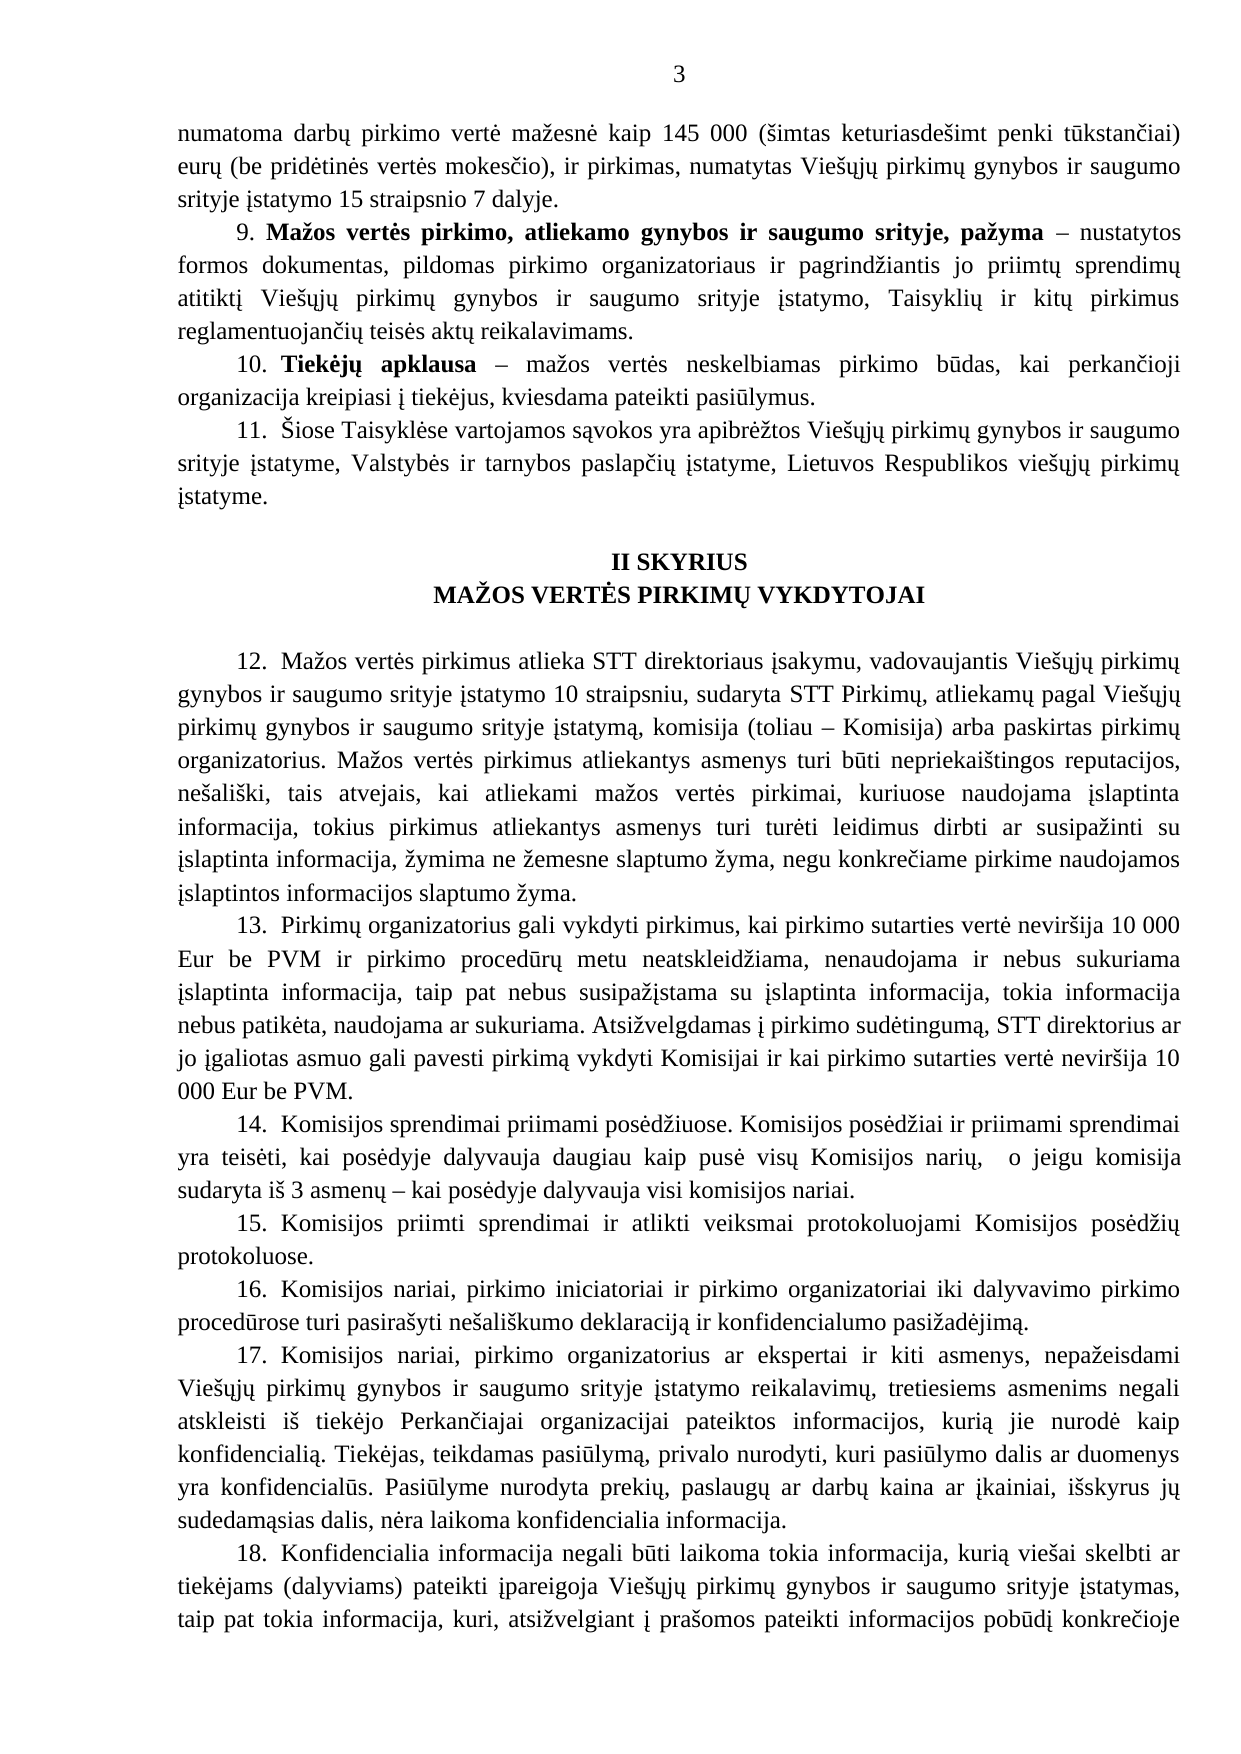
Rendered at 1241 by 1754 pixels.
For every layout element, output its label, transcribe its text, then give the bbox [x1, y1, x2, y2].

text 18. Konfidencialia informacija negali būti laikoma tokia informacija, kurią viešai skelbti ar tiekėjams (dalyviams) pateikti įpareigoja Viešųjų pirkimų gynybos ir saugumo srityje įstatymas, taip pat tokia informacija, kuri, atsižvelgiant į prašomos pateikti informacijos pobūdį konkrečioje [177, 1538, 1181, 1633]
text 13. Pirkimų organizatorius gali vykdyti pirkimus, kai pirkimo sutarties vertė neviršija 10 000 Eur be PVM ir pirkimo procedūrų metu neatskleidžiama, nenaudojama ir nebus sukuriama įslaptinta informacija, taip pat nebus susipažįstama su įslaptinta informacija, tokia informacija nebus patikėta, naudojama ar sukuriama. Atsižvelgdamas į pirkimo sudėtingumą, STT direktorius ar jo įgaliotas asmuo gali pavesti pirkimą vykdyti Komisijai ir kai pirkimo sutarties vertė neviršija 10 000 Eur be PVM. [177, 911, 1181, 1104]
text 10. Tiekėjų apklausa – mažos vertės neskelbiamas pirkimo būdas, kai perkančioji organizacija kreipiasi į tiekėjus, kviesdama pateikti pasiūlymus. [177, 349, 1181, 411]
text MAŽOS VERTĖS PIRKIMŲ VYKDYTOJAI [177, 580, 1181, 609]
text numatoma darbų pirkimo vertė mažesnė kaip 145 000 (šimtas keturiasdešimt penki tūkstančiai) eurų (be pridėtinės vertės mokesčio), ir pirkimas, numatytas Viešųjų pirkimų gynybos ir saugumo srityje įstatymo 15 straipsnio 7 dalyje. [177, 118, 1181, 213]
text II SKYRIUS [177, 547, 1181, 576]
text 17. Komisijos nariai, pirkimo organizatorius ar ekspertai ir kiti asmenys, nepažeisdami Viešųjų pirkimų gynybos ir saugumo srityje įstatymo reikalavimų, tretiesiems asmenims negali atskleisti iš tiekėjo Perkančiajai organizacijai pateiktos informacijos, kurią jie nurodė kaip konfidencialią. Tiekėjas, teikdamas pasiūlymą, privalo nurodyti, kuri pasiūlymo dalis ar duomenys yra konfidencialūs. Pasiūlyme nurodyta prekių, paslaugų ar darbų kaina ar įkainiai, išskyrus jų sudedamąsias dalis, nėra laikoma konfidencialia informacija. [177, 1340, 1181, 1534]
text 11. Šiose Taisyklėse vartojamos sąvokos yra apibrėžtos Viešųjų pirkimų gynybos ir saugumo srityje įstatyme, Valstybės ir tarnybos paslapčių įstatyme, Lietuvos Respublikos viešųjų pirkimų įstatyme. [177, 415, 1181, 510]
text 15. Komisijos priimti sprendimai ir atlikti veiksmai protokoluojami Komisijos posėdžių protokoluose. [177, 1208, 1181, 1269]
text 16. Komisijos nariai, pirkimo iniciatoriai ir pirkimo organizatoriai iki dalyvavimo pirkimo procedūrose turi pasirašyti nešališkumo deklaraciją ir konfidencialumo pasižadėjimą. [177, 1274, 1181, 1336]
text 9. Mažos vertės pirkimo, atliekamo gynybos ir saugumo srityje, pažyma – nustatytos formos dokumentas, pildomas pirkimo organizatoriaus ir pagrindžiantis jo priimtų sprendimų atitiktį Viešųjų pirkimų gynybos ir saugumo srityje įstatymo, Taisyklių ir kitų pirkimus reglamentuojančių teisės aktų reikalavimams. [177, 217, 1181, 345]
text 12. Mažos vertės pirkimus atlieka STT direktoriaus įsakymu, vadovaujantis Viešųjų pirkimų gynybos ir saugumo srityje įstatymo 10 straipsniu, sudaryta STT Pirkimų, atliekamų pagal Viešųjų pirkimų gynybos ir saugumo srityje įstatymą, komisija (toliau – Komisija) arba paskirtas pirkimų organizatorius. Mažos vertės pirkimus atliekantys asmenys turi būti nepriekaištingos reputacijos, nešališki, tais atvejais, kai atliekami mažos vertės pirkimai, kuriuose naudojama įslaptinta informacija, tokius pirkimus atliekantys asmenys turi turėti leidimus dirbti ar susipažinti su įslaptinta informacija, žymima ne žemesne slaptumo žyma, negu konkrečiame pirkime naudojamos įslaptintos informacijos slaptumo žyma. [177, 646, 1181, 906]
text 14. Komisijos sprendimai priimami posėdžiuose. Komisijos posėdžiai ir priimami sprendimai yra teisėti, kai posėdyje dalyvauja daugiau kaip pusė visų Komisijos narių, o jeigu komisija sudaryta iš 3 asmenų – kai posėdyje dalyvauja visi komisijos nariai. [177, 1109, 1181, 1203]
